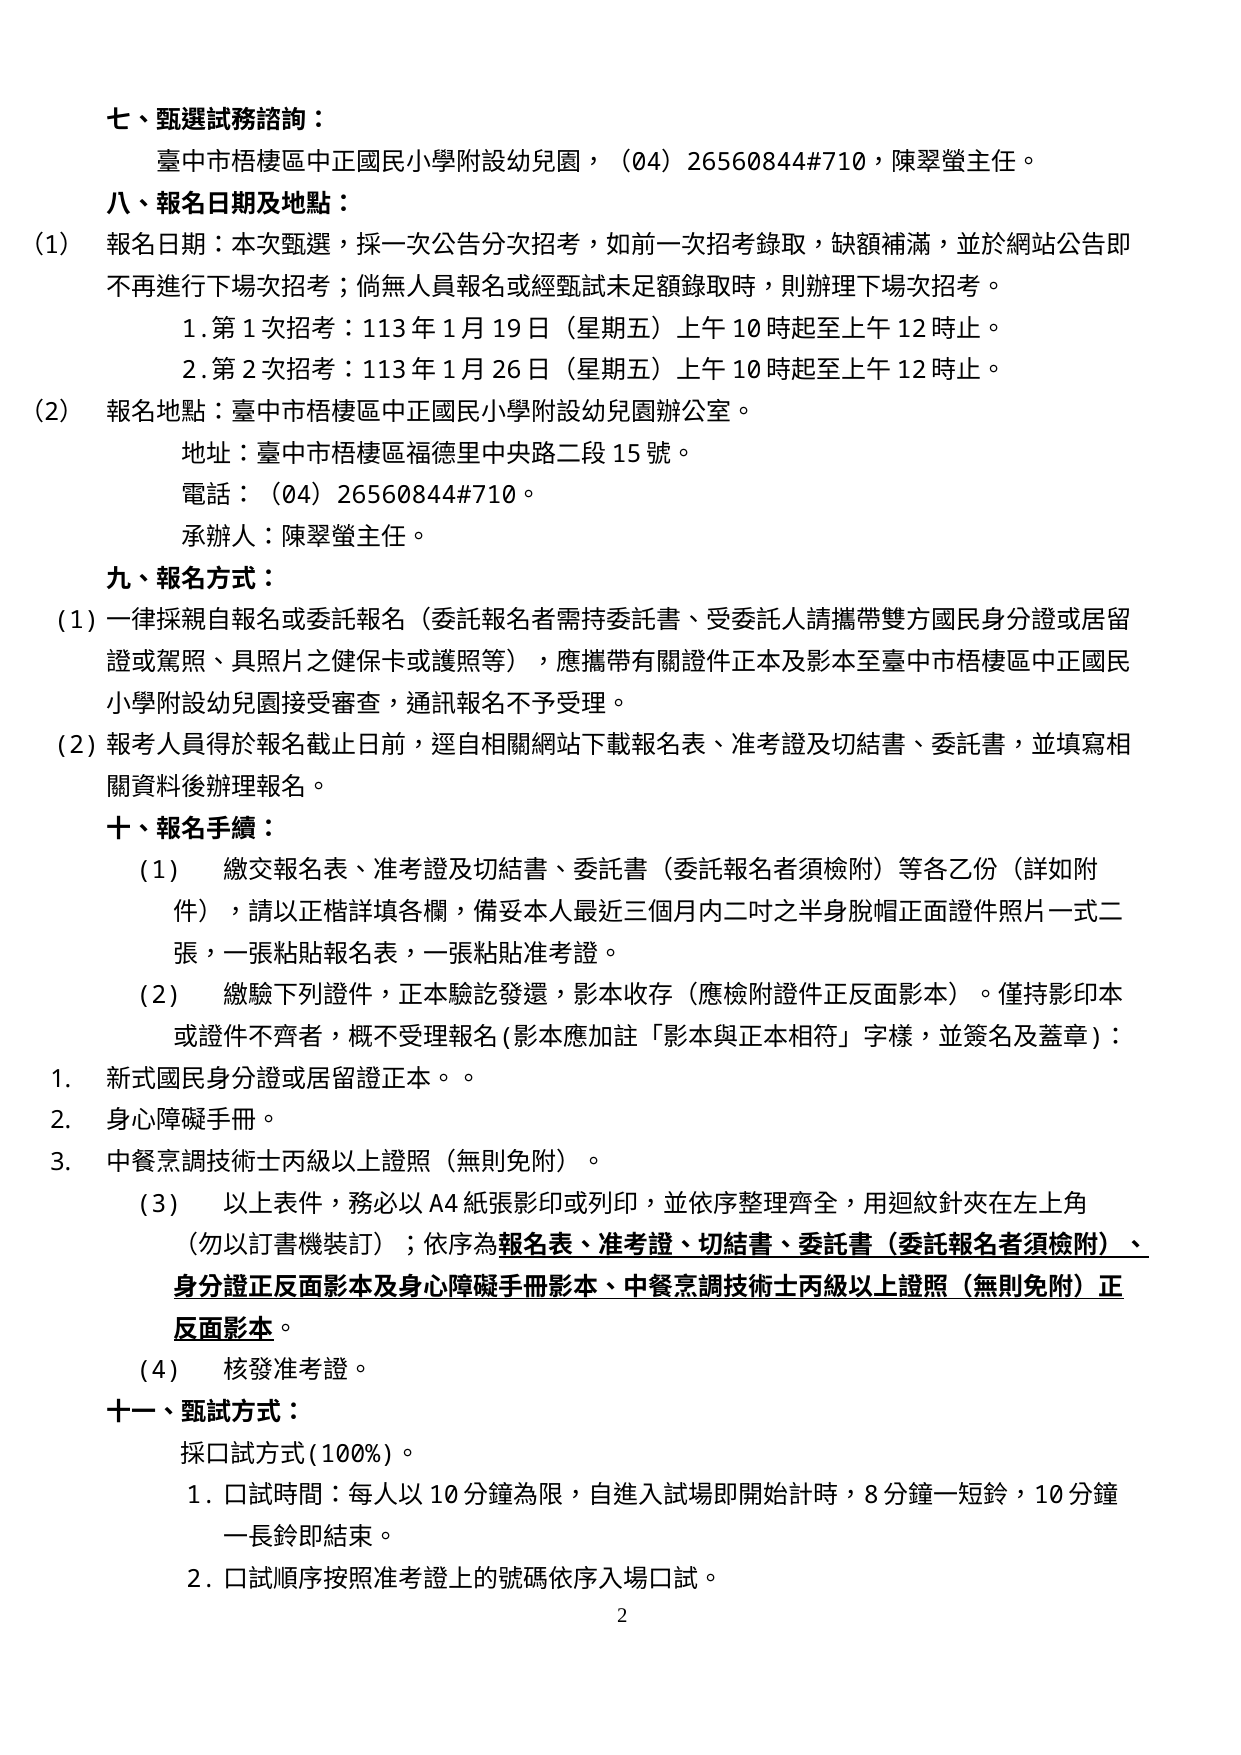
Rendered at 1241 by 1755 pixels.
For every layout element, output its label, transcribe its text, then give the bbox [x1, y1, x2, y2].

text 電話：（04）26560844#710。 [181, 471, 1137, 512]
list 口試順序按照准考證上的號碼依序入場口試。 [186, 1554, 1137, 1596]
text 1.第1次招考：113年1月19日（星期五）上午10時起至上午12時止。 [181, 304, 1137, 346]
text 九、報名方式： [106, 554, 1137, 596]
list 身心障礙手冊。 [50, 1096, 1137, 1137]
list 一律採親自報名或委託報名（委託報名者需持委託書、受委託人請攜帶雙方國民身分證或居留證或駕照、具照片之健保卡或護照等），應攜帶有關證件正本及影本至臺中市梧棲區中正國民小學附設幼兒園接受審查，通訊報名不予受理。 [54, 596, 1137, 721]
list 報名地點：臺中市梧棲區中正國民小學附設幼兒園辦公室。 [19, 387, 1137, 429]
text 臺中市梧棲區中正國民小學附設幼兒園，（04）26560844#710，陳翠螢主任。 [106, 137, 1137, 179]
list 口試時間：每人以10分鐘為限，自進入試場即開始計時，8分鐘一短鈴，10分鐘一長鈴即結束。 [186, 1471, 1137, 1554]
text 十、報名手續： [106, 804, 1137, 846]
list 新式國民身分證或居留證正本。。 [50, 1054, 1137, 1096]
text 承辦人：陳翠螢主任。 [181, 512, 1137, 554]
list 以上表件，務必以A4紙張影印或列印，並依序整理齊全，用迴紋針夾在左上角（勿以訂書機裝訂）；依序為報名表、准考證、切結書、委託書（委託報名者須檢附）、身分證正反面影本及身心障礙手冊影本、中餐烹調技術士丙級以上證照（無則免附）正反面影本。 [136, 1179, 1137, 1346]
list 繳交報名表、准考證及切結書、委託書（委託報名者須檢附）等各乙份（詳如附件），請以正楷詳填各欄，備妥本人最近三個月内二吋之半身脫帽正面證件照片一式二張，一張粘貼報名表，一張粘貼准考證。 [136, 846, 1137, 971]
text 2.第2次招考：113年1月26日（星期五）上午10時起至上午12時止。 [181, 346, 1137, 387]
list 報名日期：本次甄選，採一次公告分次招考，如前一次招考錄取，缺額補滿，並於網站公告即不再進行下場次招考；倘無人員報名或經甄試未足額錄取時，則辦理下場次招考。 [19, 221, 1137, 304]
list 核發准考證。 [136, 1346, 1137, 1387]
text 採口試方式(100%)。 [119, 1429, 1137, 1471]
text 七、甄選試務諮詢： [106, 96, 1137, 137]
text 地址：臺中市梧棲區福德里中央路二段15號。 [181, 429, 1137, 471]
text 十一、甄試方式： [106, 1387, 1137, 1429]
list 中餐烹調技術士丙級以上證照（無則免附）。 [50, 1137, 1137, 1179]
list 報考人員得於報名截止日前，逕自相關網站下載報名表、准考證及切結書、委託書，並填寫相關資料後辦理報名。 [54, 721, 1137, 804]
text 八、報名日期及地點： [106, 179, 1137, 221]
list 繳驗下列證件，正本驗訖發還，影本收存（應檢附證件正反面影本）。僅持影印本或證件不齊者，概不受理報名(影本應加註「影本與正本相符」字樣，並簽名及蓋章)： [136, 971, 1137, 1054]
